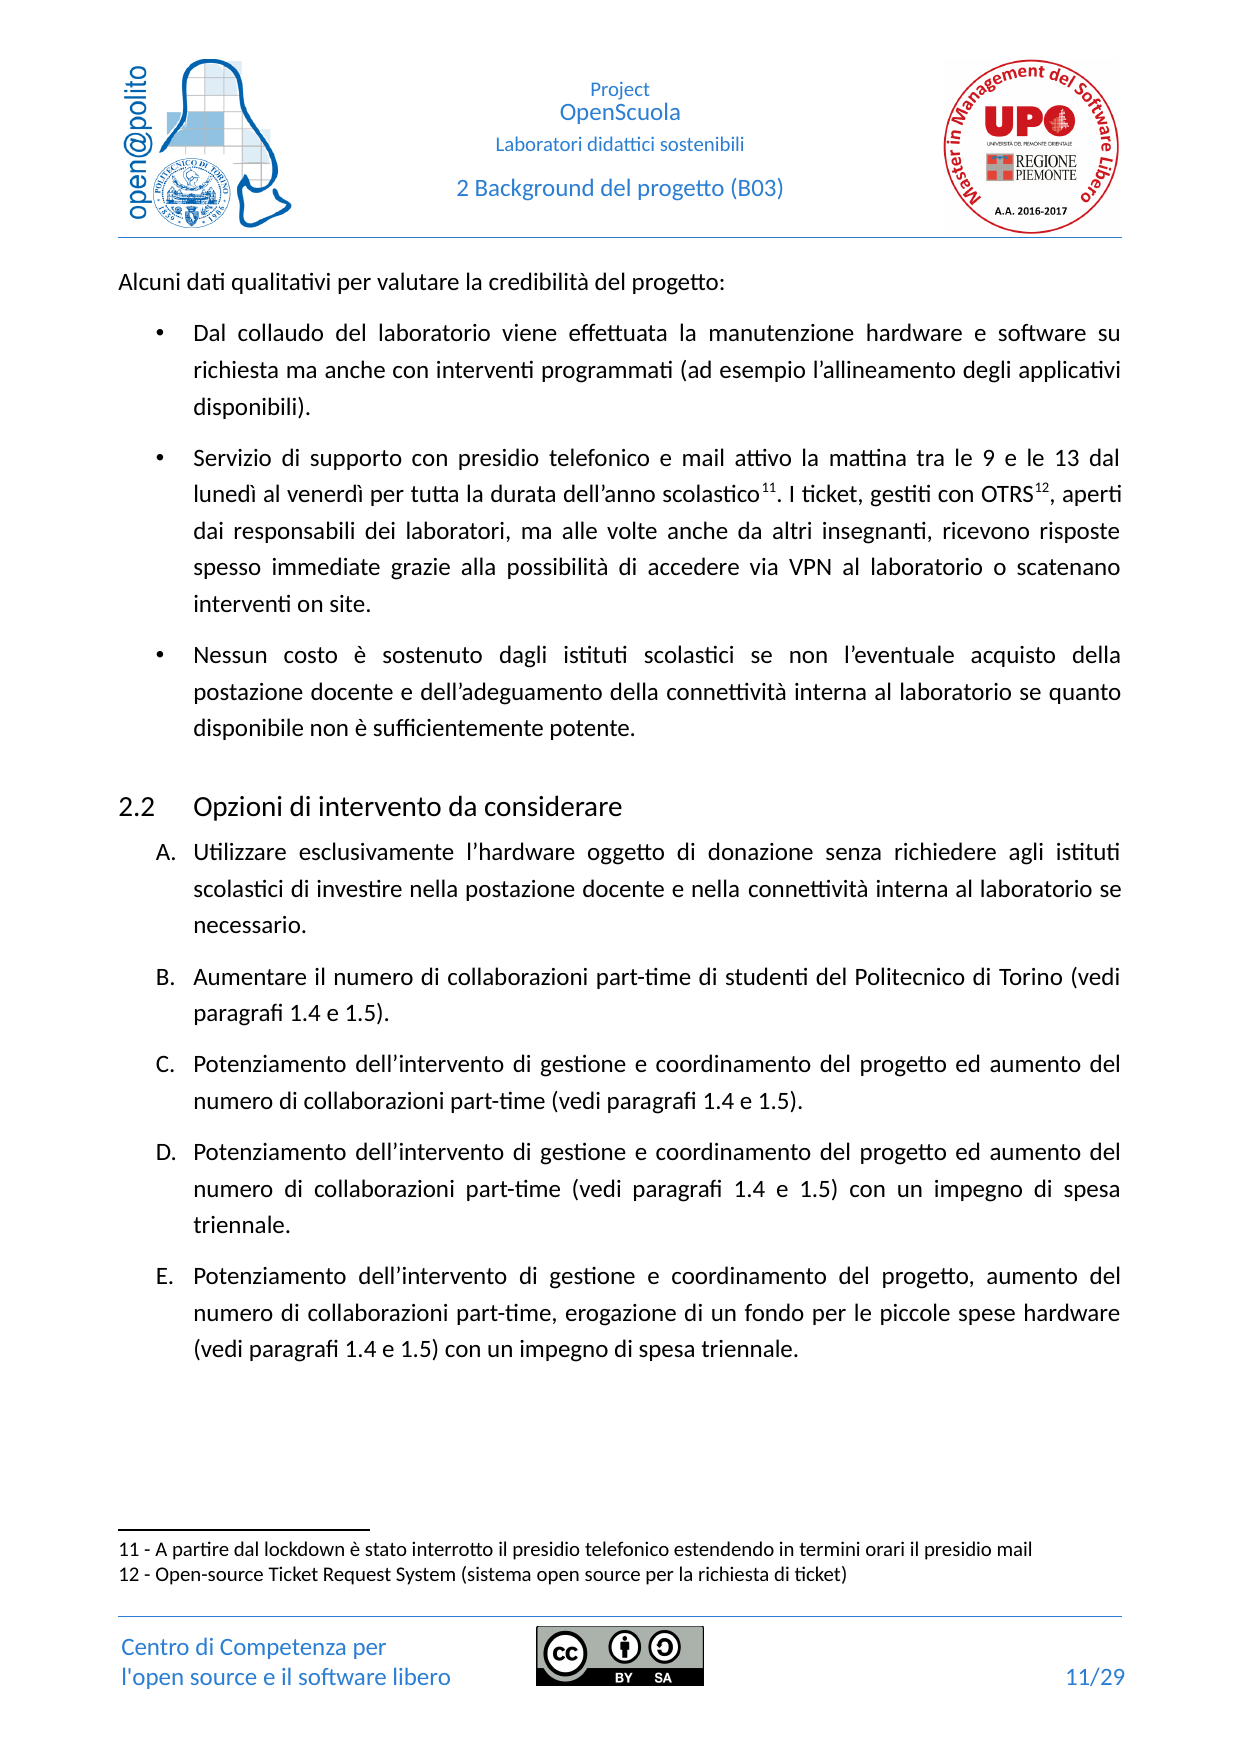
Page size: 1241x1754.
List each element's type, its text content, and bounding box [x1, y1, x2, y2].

list Potenziamento dell’intervento di gestione e coordinamento del progetto ed aumento del numero di collaborazioni part-time (vedi paragrafi 1.4 e 1.5) con un impegno di spesa triennale. [156, 1136, 1122, 1240]
list - Open-source Ticket Request System (sistema open source per la richiesta di ticket) [118, 1561, 1122, 1587]
subtitle Opzioni di intervento da considerare [118, 788, 1122, 824]
picture [536, 1626, 704, 1686]
list - A partire dal lockdown è stato interrotto il presidio telefonico estendendo in termini orari il presidio mail [118, 1536, 1122, 1561]
list Servizio di supporto con presidio telefonico e mail attivo la mattina tra le 9 e le 13 dal lunedì al venerdì per tutta la durata dell’anno scolastico. I ticket, gestiti con OTRS, aperti dai responsabili dei laboratori, ma alle volte anche da altri insegnanti, ricevono risposte spesso immediate grazie alla possibilità di accedere via VPN al laboratorio o scatenano interventi on site. [156, 442, 1122, 618]
list Nessun costo è sostenuto dagli istituti scolastici se non l’eventuale acquisto della postazione docente e dell’adeguamento della connettività interna al laboratorio se quanto disponibile non è sufficientemente potente. [156, 639, 1122, 743]
list Dal collaudo del laboratorio viene effettuata la manutenzione hardware e software su richiesta ma anche con interventi programmati (ad esempio l’allineamento degli applicativi disponibili). [156, 317, 1122, 421]
text Alcuni dati qualitativi per valutare la credibilità del progetto: [118, 266, 1122, 297]
list Potenziamento dell’intervento di gestione e coordinamento del progetto ed aumento del numero di collaborazioni part-time (vedi paragrafi 1.4 e 1.5). [156, 1048, 1122, 1116]
list Utilizzare esclusivamente l’hardware oggetto di donazione senza richiedere agli istituti scolastici di investire nella postazione docente e nella connettività interna al laboratorio se necessario. [156, 837, 1122, 940]
list Aumentare il numero di collaborazioni part-time di studenti del Politecnico di Torino (vedi paragrafi 1.4 e 1.5). [156, 961, 1122, 1028]
picture [942, 59, 1120, 235]
list Potenziamento dell’intervento di gestione e coordinamento del progetto, aumento del numero di collaborazioni part-time, erogazione di un fondo per le piccole spese hardware (vedi paragrafi 1.4 e 1.5) con un impegno di spesa triennale. [156, 1261, 1122, 1364]
picture [118, 59, 296, 228]
